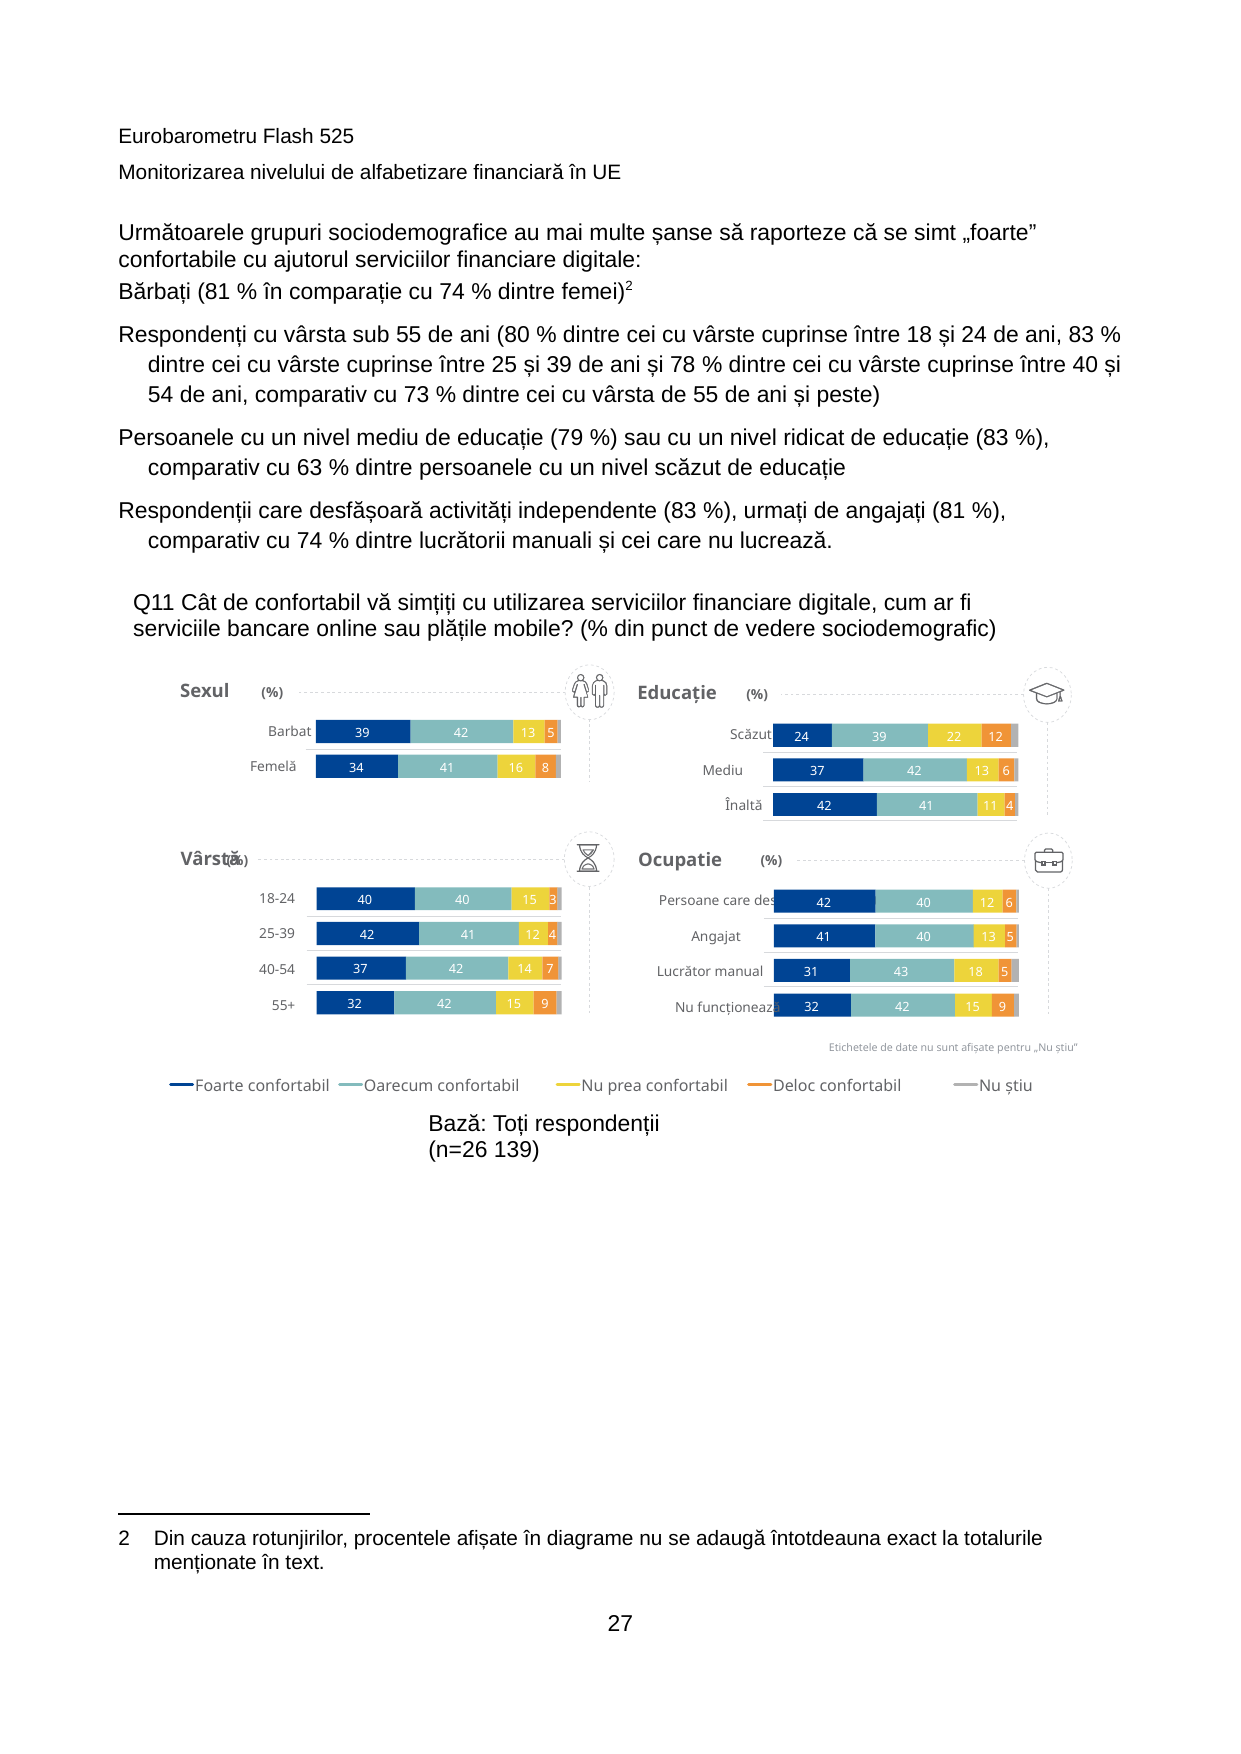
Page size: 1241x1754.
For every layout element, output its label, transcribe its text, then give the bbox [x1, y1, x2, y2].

list Respondenții care desfășoară activități independente (83 %), urmați de angajați (81 %), comparativ cu 74 % dintre lucrătorii manuali și cei care nu lucrează. [118, 497, 1122, 553]
list Persoanele cu un nivel mediu de educație (79 %) sau cu un nivel ridicat de educație (83 %), comparativ cu 63 % dintre persoanele cu un nivel scăzut de educație [118, 424, 1122, 480]
list Bărbați (81 % în comparație cu 74 % dintre femei) [118, 278, 1122, 304]
list Respondenți cu vârsta sub 55 de ani (80 % dintre cei cu vârste cuprinse între 18 și 24 de ani, 83 % dintre cei cu vârste cuprinse între 25 și 39 de ani și 78 % dintre cei cu vârste cuprinse între 40 și 54 de ani, comparativ cu 73 % dintre cei cu vârsta de 55 de ani și peste) [118, 321, 1122, 407]
text Următoarele grupuri sociodemografice au mai multe șanse să raporteze că se simt „foarte” confortabile cu ajutorul serviciilor financiare digitale: [118, 219, 1122, 272]
text Din cauza rotunjirilor, procentele afișate în diagrame nu se adaugă întotdeauna exact la totalurile menționate în text. [118, 1526, 1122, 1574]
